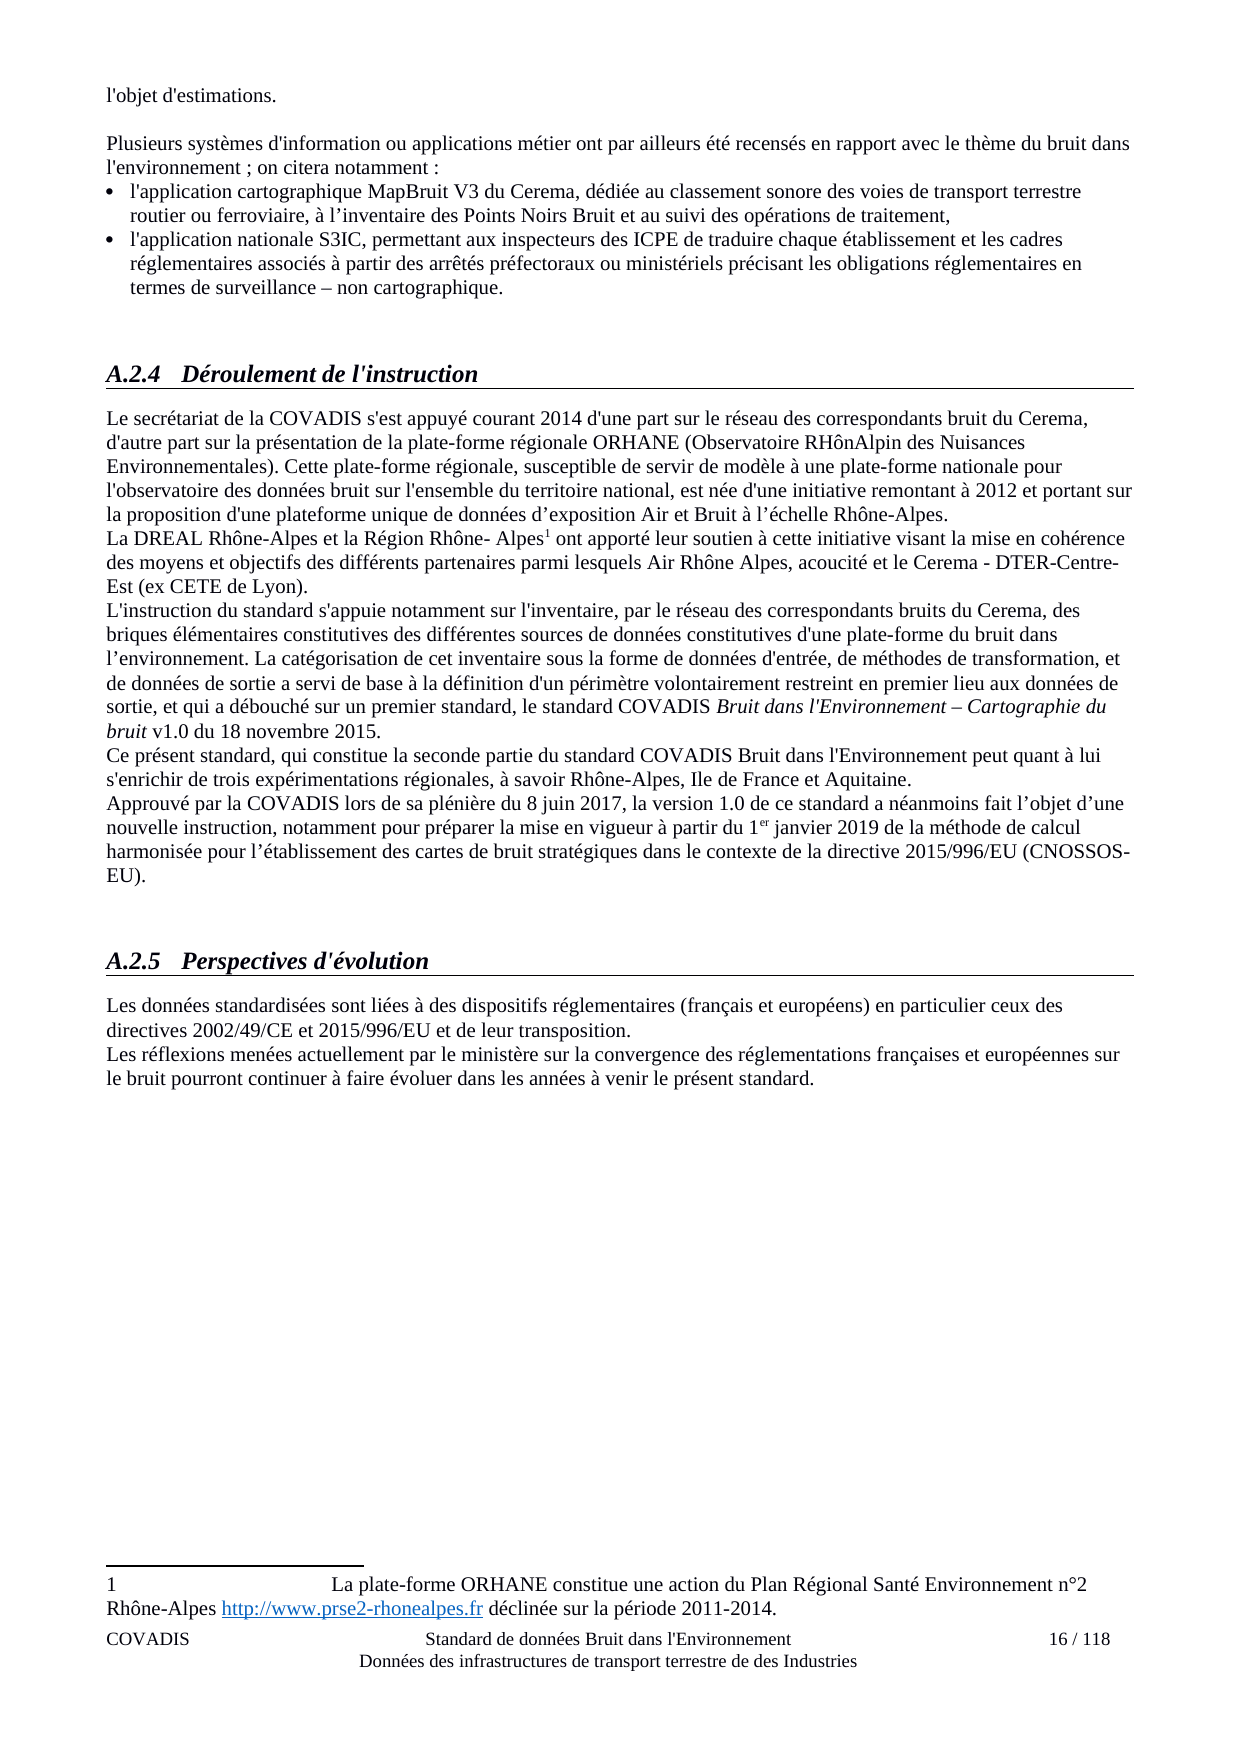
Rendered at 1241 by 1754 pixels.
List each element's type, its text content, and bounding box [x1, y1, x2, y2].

text L'instruction du standard s'appuie notamment sur l'inventaire, par le réseau des correspondants bruits du Cerema, des briques élémentaires constitutives des différentes sources de données constitutives d'une plate-forme du bruit dans l’environnement. La catégorisation de cet inventaire sous la forme de données d'entrée, de méthodes de transformation, et de données de sortie a servi de base à la définition d'un périmètre volontairement restreint en premier lieu aux données de sortie, et qui a débouché sur un premier standard, le standard COVADIS Bruit dans l'Environnement – Cartographie du bruit v1.0 du 18 novembre 2015. [106, 598, 1134, 743]
text Approuvé par la COVADIS lors de sa plénière du 8 juin 2017, la version 1.0 de ce standard a néanmoins fait l’objet d’une nouvelle instruction, notamment pour préparer la mise en vigueur à partir du 1er janvier 2019 de la méthode de calcul harmonisée pour l’établissement des cartes de bruit stratégiques dans le contexte de la directive 2015/996/EU (CNOSSOS-EU). [106, 791, 1134, 887]
subtitle Perspectives d'évolution [106, 946, 1134, 975]
text Plusieurs systèmes d'information ou applications métier ont par ailleurs été recensés en rapport avec le thème du bruit dans l'environnement ; on citera notamment : [106, 131, 1134, 179]
text Ce présent standard, qui constitue la seconde partie du standard COVADIS Bruit dans l'Environnement peut quant à lui s'enrichir de trois expérimentations régionales, à savoir Rhône-Alpes, Ile de France et Aquitaine. [106, 743, 1134, 791]
subtitle Déroulement de l'instruction [106, 359, 1134, 388]
list l'application cartographique MapBruit V3 du Cerema, dédiée au classement sonore des voies de transport terrestre routier ou ferroviaire, à l’inventaire des Points Noirs Bruit et au suivi des opérations de traitement, [106, 179, 1134, 227]
text Les données standardisées sont liées à des dispositifs réglementaires (français et européens) en particulier ceux des directives 2002/49/CE et 2015/996/EU et de leur transposition. [106, 993, 1134, 1042]
text Le secrétariat de la COVADIS s'est appuyé courant 2014 d'une part sur le réseau des correspondants bruit du Cerema, d'autre part sur la présentation de la plate-forme régionale ORHANE (Observatoire RHônAlpin des Nuisances Environnementales). Cette plate-forme régionale, susceptible de servir de modèle à une plate-forme nationale pour l'observatoire des données bruit sur l'ensemble du territoire national, est née d'une initiative remontant à 2012 et portant sur la proposition d'une plateforme unique de données d’exposition Air et Bruit à l’échelle Rhône-Alpes. [106, 406, 1134, 526]
list l'application nationale S3IC, permettant aux inspecteurs des ICPE de traduire chaque établissement et les cadres réglementaires associés à partir des arrêtés préfectoraux ou ministériels précisant les obligations réglementaires en termes de surveillance – non cartographique. [106, 227, 1134, 299]
text La plate-forme ORHANE constitue une action du Plan Régional Santé Environnement n°2 Rhône-Alpes http://www.prse2-rhonealpes.fr déclinée sur la période 2011-2014. [106, 1572, 1134, 1620]
text Les réflexions menées actuellement par le ministère sur la convergence des réglementations françaises et européennes sur le bruit pourront continuer à faire évoluer dans les années à venir le présent standard. [106, 1042, 1134, 1090]
text l'objet d'estimations. [106, 83, 1134, 107]
text La DREAL Rhône-Alpes et la Région Rhône- Alpes ont apporté leur soutien à cette initiative visant la mise en cohérence des moyens et objectifs des différents partenaires parmi lesquels Air Rhône Alpes, acoucité et le Cerema - DTER-Centre-Est (ex CETE de Lyon). [106, 526, 1134, 598]
